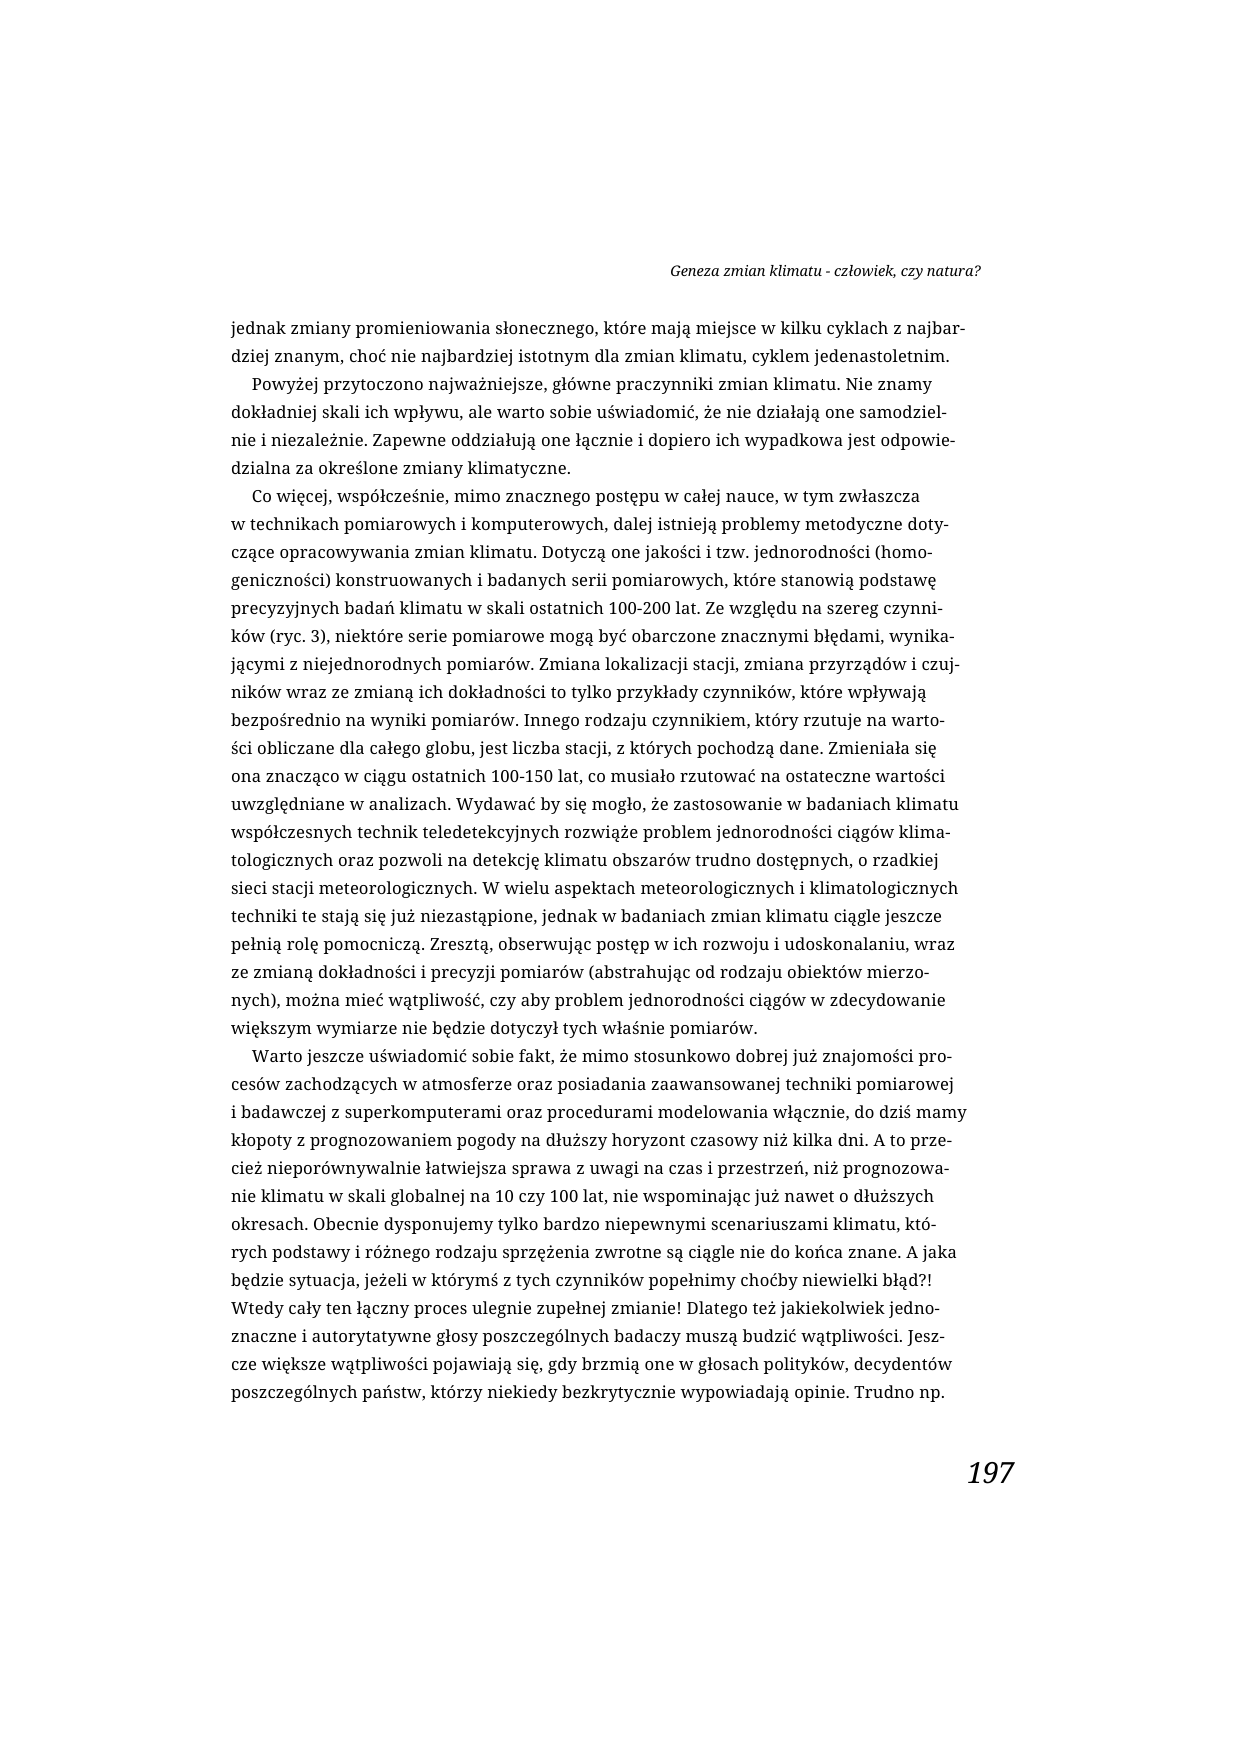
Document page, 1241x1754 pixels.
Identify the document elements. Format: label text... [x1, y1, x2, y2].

text Co więcej, współcześnie, mimo znacznego postępu w całej nauce, w tym zwłaszcza w technikach pomiarowych i komputerowych, dalej istnieją problemy metodyczne doty- czące opracowywania zmian klimatu. Dotyczą one jakości i tzw. jednorodności (homo- geniczności) konstruowanych i badanych serii pomiarowych, które stanowią podstawę precyzyjnych badań klimatu w skali ostatnich 100-200 lat. Ze względu na szereg czynni- ków (ryc. 3), niektóre serie pomiarowe mogą być obarczone znacznymi błędami, wynika- jącymi z niejednorodnych pomiarów. Zmiana lokalizacji stacji, zmiana przyrządów i czuj- ników wraz ze zmianą ich dokładności to tylko przykłady czynników, które wpływają bezpośrednio na wyniki pomiarów. Innego rodzaju czynnikiem, który rzutuje na warto- ści obliczane dla całego globu, jest liczba stacji, z których pochodzą dane. Zmieniała się ona znacząco w ciągu ostatnich 100-150 lat, co musiało rzutować na ostateczne wartości uwzględniane w analizach. Wydawać by się mogło, że zastosowanie w badaniach klimatu współczesnych technik teledetekcyjnych rozwiąże problem jednorodności ciągów klima- tologicznych oraz pozwoli na detekcję klimatu obszarów trudno dostępnych, o rzadkiej sieci stacji meteorologicznych. W wielu aspektach meteorologicznych i klimatologicznych techniki te stają się już niezastąpione, jednak w badaniach zmian klimatu ciągle jeszcze pełnią rolę pomocniczą. Zresztą, obserwując postęp w ich rozwoju i udoskonalaniu, wraz ze zmianą dokładności i precyzji pomiarów (abstrahując od rodzaju obiektów mierzo- nych), można mieć wątpliwość, czy aby problem jednorodności ciągów w zdecydowanie większym wymiarze nie będzie dotyczył tych właśnie pomiarów. [231, 480, 969, 1040]
text Powyżej przytoczono najważniejsze, główne praczynniki zmian klimatu. Nie znamy dokładniej skali ich wpływu, ale warto sobie uświadomić, że nie działają one samodziel- nie i niezależnie. Zapewne oddziałują one łącznie i dopiero ich wypadkowa jest odpowie- dzialna za określone zmiany klimatyczne. [231, 368, 969, 480]
text Warto jeszcze uświadomić sobie fakt, że mimo stosunkowo dobrej już znajomości pro- cesów zachodzących w atmosferze oraz posiadania zaawansowanej techniki pomiarowej i badawczej z superkomputerami oraz procedurami modelowania włącznie, do dziś mamy kłopoty z prognozowaniem pogody na dłuższy horyzont czasowy niż kilka dni. A to prze- cież nieporównywalnie łatwiejsza sprawa z uwagi na czas i przestrzeń, niż prognozowa- nie klimatu w skali globalnej na 10 czy 100 lat, nie wspominając już nawet o dłuższych okresach. Obecnie dysponujemy tylko bardzo niepewnymi scenariuszami klimatu, któ- rych podstawy i różnego rodzaju sprzężenia zwrotne są ciągle nie do końca znane. A jaka będzie sytuacja, jeżeli w którymś z tych czynników popełnimy choćby niewielki błąd?! Wtedy cały ten łączny proces ulegnie zupełnej zmianie! Dlatego też jakiekolwiek jedno- znaczne i autorytatywne głosy poszczególnych badaczy muszą budzić wątpliwości. Jesz- cze większe wątpliwości pojawiają się, gdy brzmią one w głosach polityków, decydentów poszczególnych państw, którzy niekiedy bezkrytycznie wypowiadają opinie. Trudno np. [231, 1040, 969, 1404]
text 197 [967, 1460, 1015, 1489]
text jednak zmiany promieniowania słonecznego, które mają miejsce w kilku cyklach z najbar- dziej znanym, choć nie najbardziej istotnym dla zmian klimatu, cyklem jedenastoletnim. [231, 312, 969, 368]
text Geneza zmian klimatu - człowiek, czy natura? [670, 264, 981, 279]
